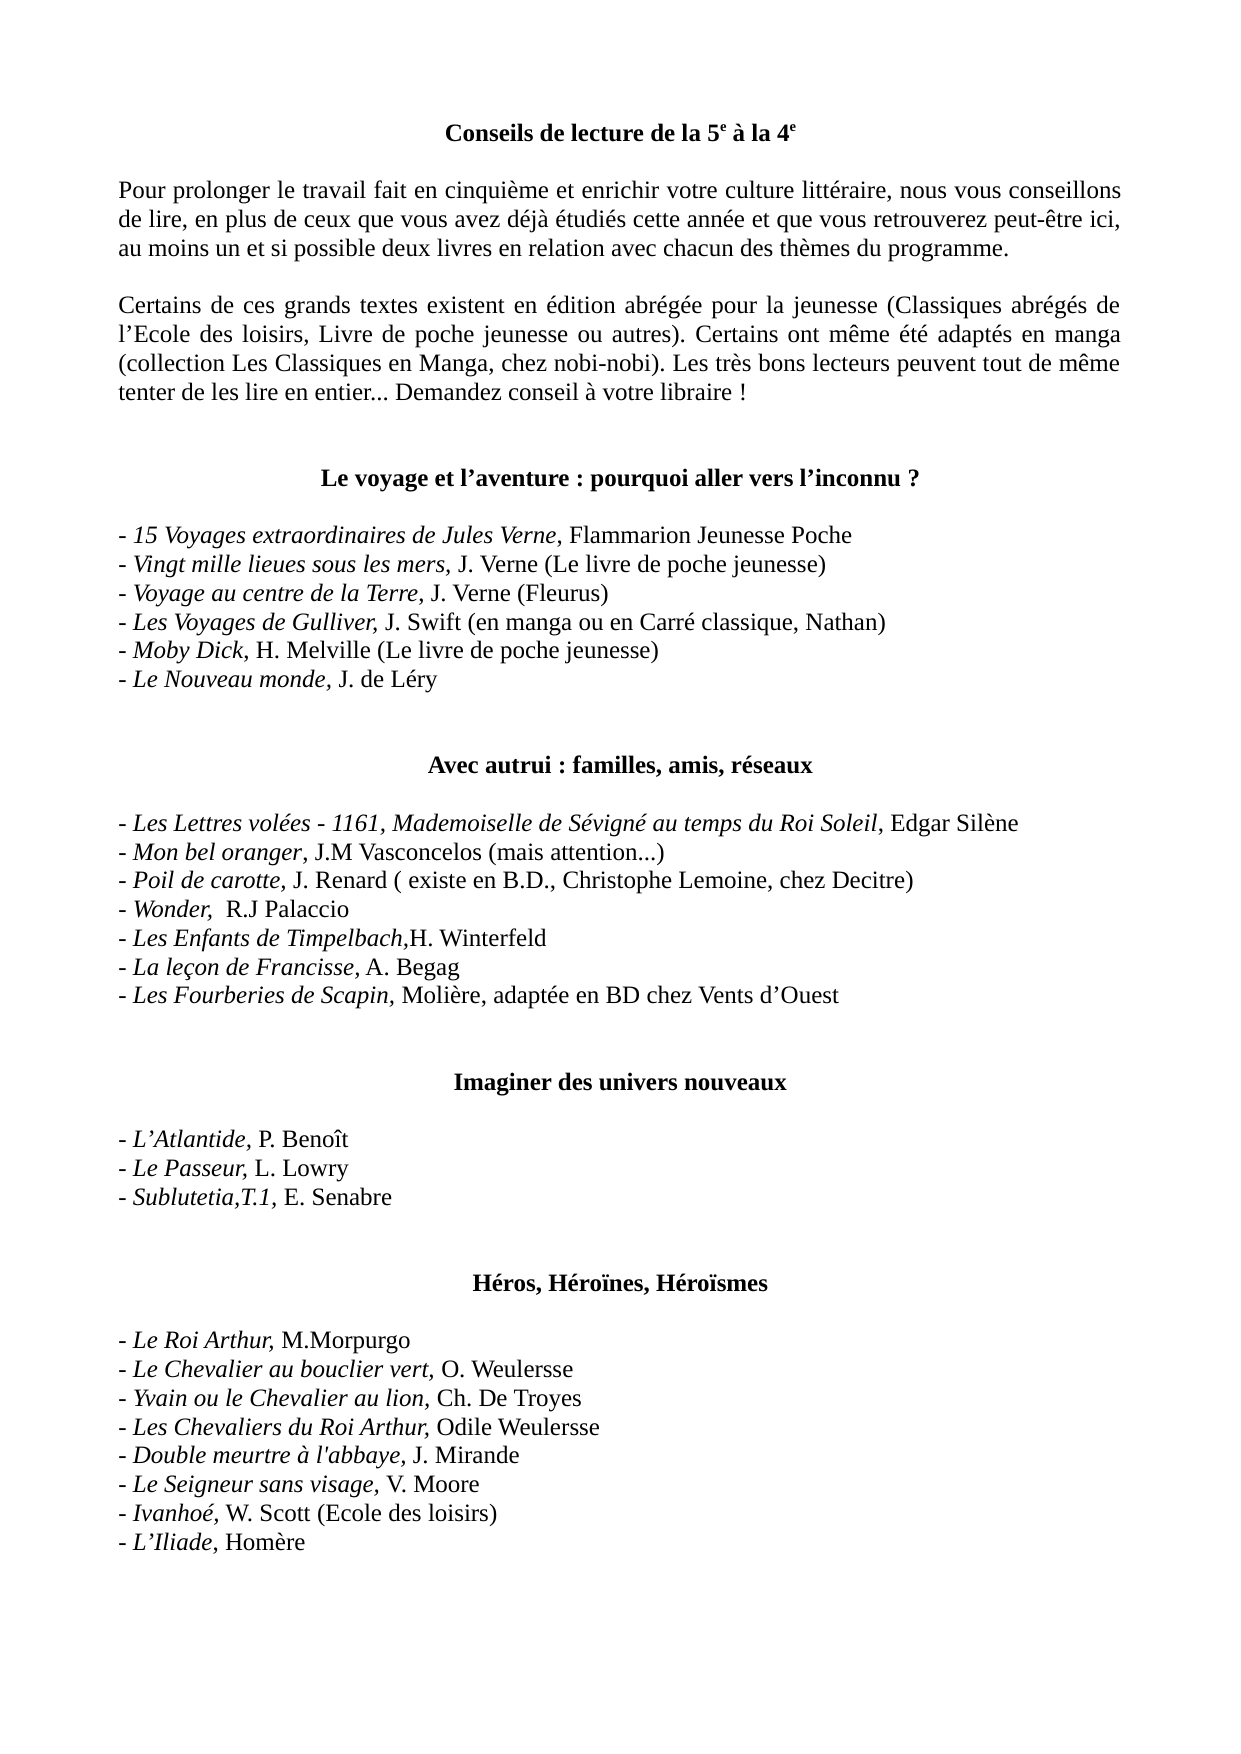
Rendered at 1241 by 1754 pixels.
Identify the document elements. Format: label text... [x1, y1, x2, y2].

text Imaginer des univers nouveaux [118, 1067, 1122, 1096]
text - L’Atlantide, P. Benoît [118, 1124, 1122, 1153]
text - Le Nouveau monde, J. de Léry [118, 664, 1122, 693]
text - Les Lettres volées - 1161, Mademoiselle de Sévigné au temps du Roi Soleil, Edgar Silène [118, 808, 1122, 837]
text - Double meurtre à l'abbaye, J. Mirande [118, 1441, 1122, 1469]
text Le voyage et l’aventure : pourquoi aller vers l’inconnu ? [118, 463, 1122, 492]
text - Les Enfants de Timpelbach,H. Winterfeld [118, 923, 1122, 952]
text Pour prolonger le travail fait en cinquième et enrichir votre culture littéraire, nous vous conseillons de lire, en plus de ceux que vous avez déjà étudiés cette année et que vous retrouverez peut-être ici, au moins un et si possible deux livres en relation avec chacun des thèmes du programme. [118, 176, 1122, 262]
text - L’Iliade, Homère [118, 1527, 1122, 1556]
text - Les Fourberies de Scapin, Molière, adaptée en BD chez Vents d’Ouest [118, 981, 1122, 1009]
text - Wonder, R.J Palaccio [118, 894, 1122, 923]
text - Sublutetia,T.1, E. Senabre [118, 1182, 1122, 1211]
text Avec autrui : familles, amis, réseaux [118, 751, 1122, 779]
text - Le Seigneur sans visage, V. Moore [118, 1469, 1122, 1498]
text - 15 Voyages extraordinaires de Jules Verne, Flammarion Jeunesse Poche [118, 521, 1122, 549]
text - Le Roi Arthur, M.Morpurgo [118, 1326, 1122, 1354]
text - Yvain ou le Chevalier au lion, Ch. De Troyes [118, 1383, 1122, 1412]
text Certains de ces grands textes existent en édition abrégée pour la jeunesse (Classiques abrégés de l’Ecole des loisirs, Livre de poche jeunesse ou autres). Certains ont même été adaptés en manga (collection Les Classiques en Manga, chez nobi-nobi). Les très bons lecteurs peuvent tout de même tenter de les lire en entier... Demandez conseil à votre libraire ! [118, 291, 1122, 406]
text - Ivanhoé, W. Scott (Ecole des loisirs) [118, 1498, 1122, 1527]
text - Le Chevalier au bouclier vert, O. Weulersse [118, 1354, 1122, 1383]
text Héros, Héroïnes, Héroïsmes [118, 1268, 1122, 1297]
text - Mon bel oranger, J.M Vasconcelos (mais attention...) [118, 837, 1122, 866]
text - Le Passeur, L. Lowry [118, 1153, 1122, 1182]
text - Voyage au centre de la Terre, J. Verne (Fleurus) [118, 578, 1122, 607]
text - Les Voyages de Gulliver, J. Swift (en manga ou en Carré classique, Nathan) [118, 607, 1122, 636]
text - La leçon de Francisse, A. Begag [118, 952, 1122, 981]
text - Poil de carotte, J. Renard ( existe en B.D., Christophe Lemoine, chez Decitre) [118, 866, 1122, 894]
text - Les Chevaliers du Roi Arthur, Odile Weulersse [118, 1412, 1122, 1441]
text - Moby Dick, H. Melville (Le livre de poche jeunesse) [118, 636, 1122, 664]
text - Vingt mille lieues sous les mers, J. Verne (Le livre de poche jeunesse) [118, 549, 1122, 578]
text Conseils de lecture de la 5e à la 4e [118, 118, 1122, 147]
